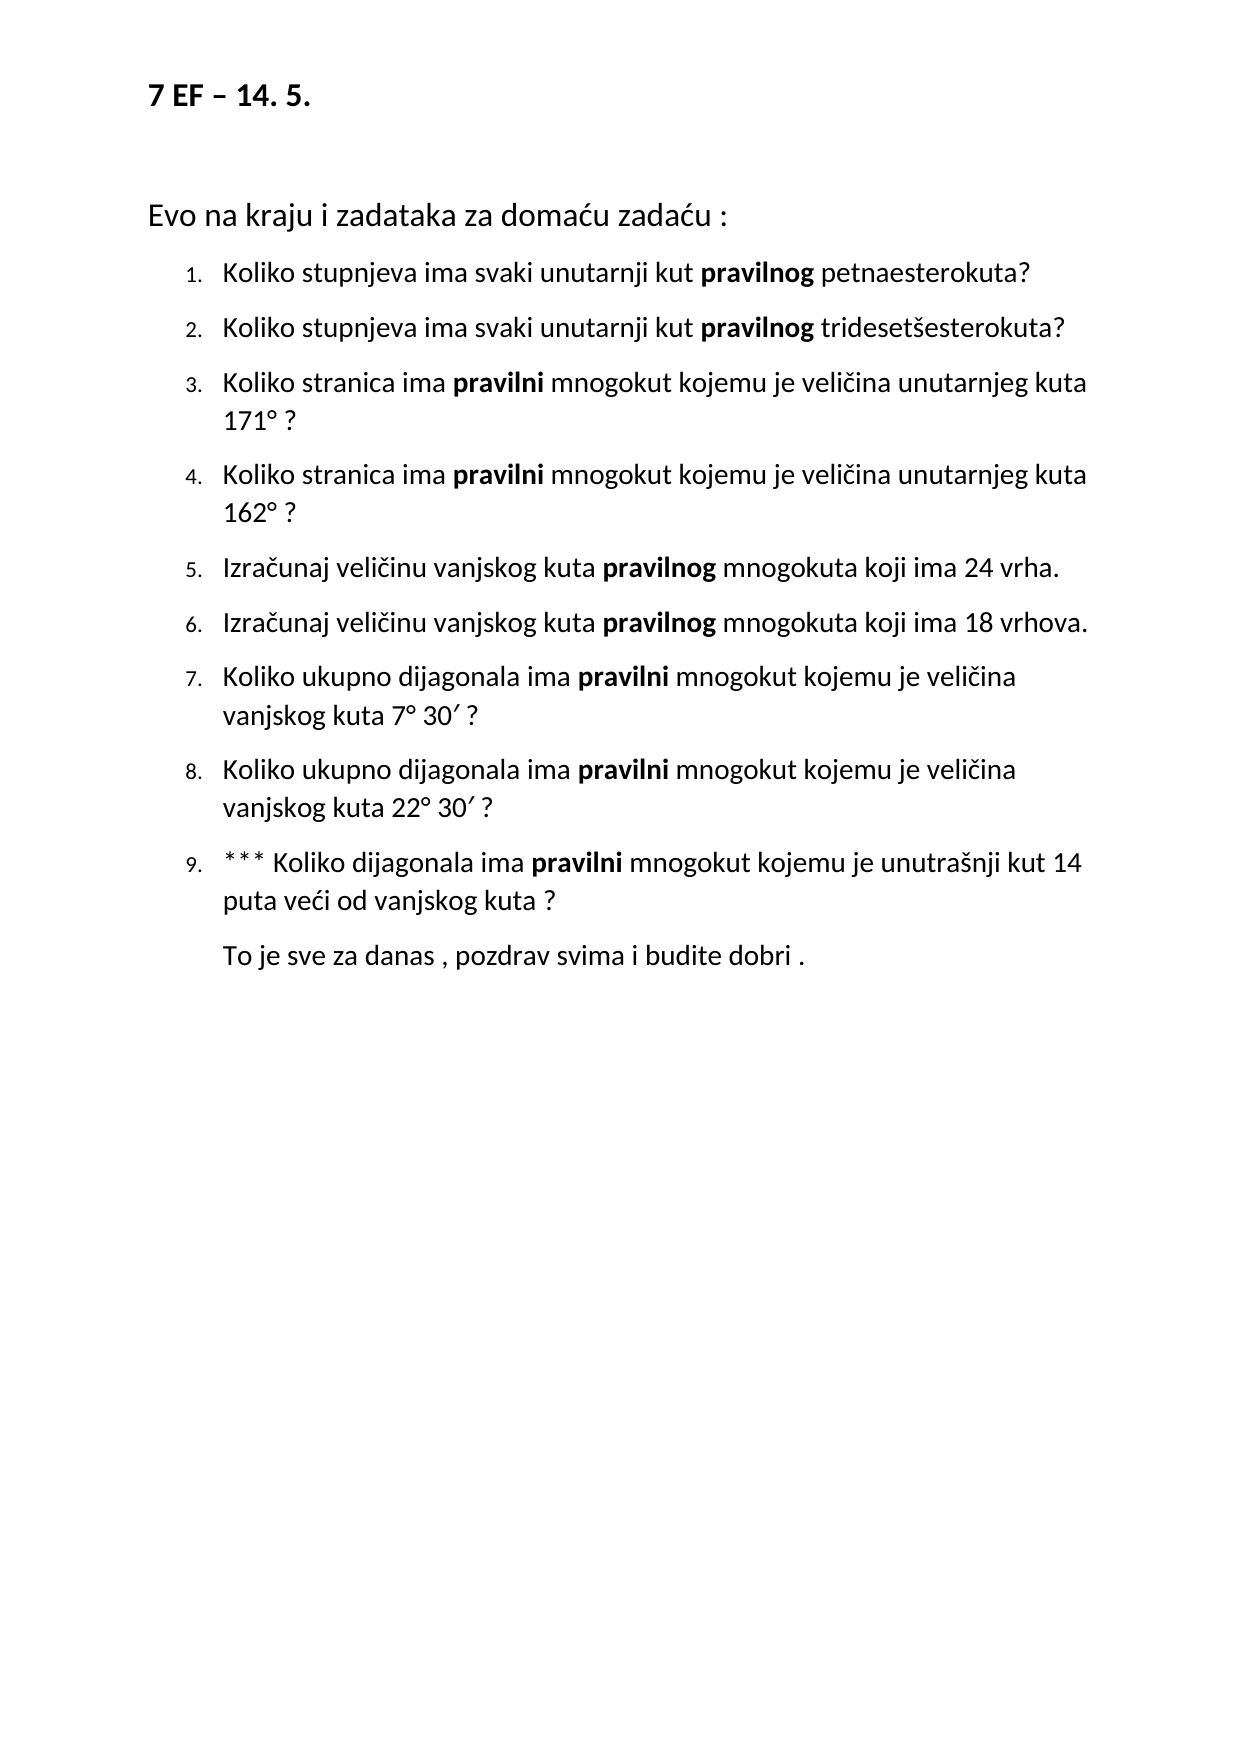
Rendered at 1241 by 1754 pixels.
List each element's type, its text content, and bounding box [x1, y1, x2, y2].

list Koliko ukupno dijagonala ima pravilni mnogokut kojemu je veličina vanjskog kuta 22° 30′ ? [185, 751, 1093, 825]
list Koliko stupnjeva ima svaki unutarnji kut pravilnog petnaesterokuta? [185, 254, 1093, 290]
list Koliko stranica ima pravilni mnogokut kojemu je veličina unutarnjeg kuta 162° ? [185, 456, 1093, 530]
list Izračunaj veličinu vanjskog kuta pravilnog mnogokuta koji ima 24 vrha. [185, 549, 1093, 585]
list Koliko ukupno dijagonala ima pravilni mnogokut kojemu je veličina vanjskog kuta 7° 30′ ? [185, 658, 1093, 732]
text Evo na kraju i zadataka za domaću zadaću : [148, 194, 1093, 235]
text To je sve za danas , pozdrav svima i budite dobri . [223, 937, 1093, 972]
list Koliko stupnjeva ima svaki unutarnji kut pravilnog tridesetšesterokuta? [185, 309, 1093, 345]
list Izračunaj veličinu vanjskog kuta pravilnog mnogokuta koji ima 18 vrhova. [185, 604, 1093, 639]
list Koliko stranica ima pravilni mnogokut kojemu je veličina unutarnjeg kuta 171° ? [185, 364, 1093, 437]
list *** Koliko dijagonala ima pravilni mnogokut kojemu je unutrašnji kut 14 puta veći od vanjskog kuta ? [185, 844, 1093, 918]
